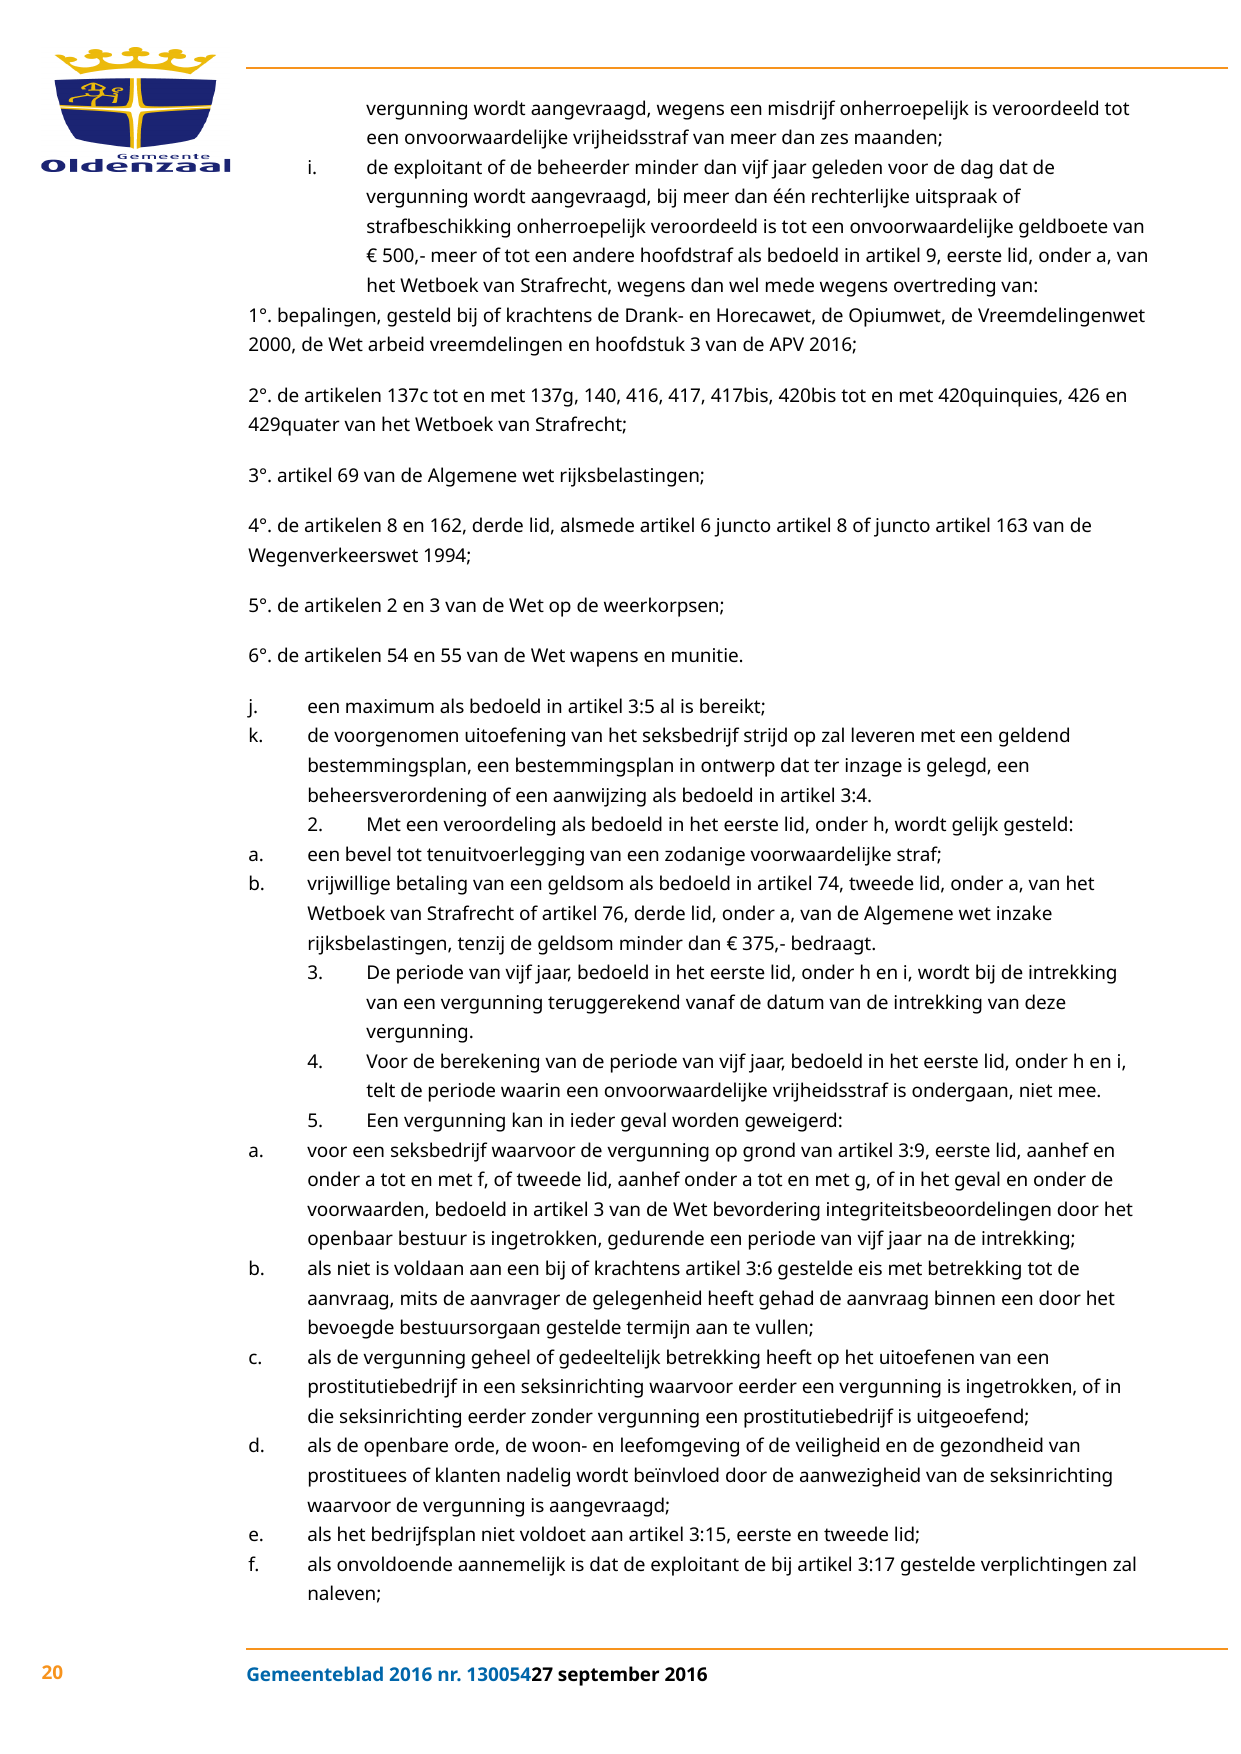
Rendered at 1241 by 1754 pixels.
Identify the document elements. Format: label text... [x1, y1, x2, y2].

list een maximum als bedoeld in artikel 3:5 al is bereikt; [248, 693, 1152, 719]
list de exploitant of de beheerder minder dan vijf jaar geleden voor de dag dat de vergunning wordt aangevraagd, bij meer dan één rechterlijke uitspraak of strafbeschikking onherroepelijk veroordeeld is tot een onvoorwaardelijke geldboete van € 500,- meer of tot een andere hoofdstraf als bedoeld in artikel 9, eerste lid, onder a, van het Wetboek van Strafrecht, wegens dan wel mede wegens overtreding van: [307, 154, 1152, 298]
list als niet is voldaan aan een bij of krachtens artikel 3:6 gestelde eis met betrekking tot de aanvraag, mits de aanvrager de gelegenheid heeft gehad de aanvraag binnen een door het bevoegde bestuursorgaan gestelde termijn aan te vullen; [248, 1255, 1152, 1340]
list Met een veroordeling als bedoeld in het eerste lid, onder h, wordt gelijk gesteld: [307, 811, 1152, 837]
list vergunning wordt aangevraagd, wegens een misdrijf onherroepelijk is veroordeeld tot een onvoorwaardelijke vrijheidsstraf van meer dan zes maanden; [307, 95, 1152, 150]
text 1°. bepalingen, gesteld bij of krachtens de Drank- en Horecawet, de Opiumwet, de Vreemdelingenwet 2000, de Wet arbeid vreemdelingen en hoofdstuk 3 van de APV 2016; [248, 302, 1152, 357]
list De periode van vijf jaar, bedoeld in het eerste lid, onder h en i, wordt bij de intrekking van een vergunning teruggerekend vanaf de datum van de intrekking van deze vergunning. [307, 959, 1152, 1044]
list voor een seksbedrijf waarvoor de vergunning op grond van artikel 3:9, eerste lid, aanhef en onder a tot en met f, of tweede lid, aanhef onder a tot en met g, of in het geval en onder de voorwaarden, bedoeld in artikel 3 van de Wet bevordering integriteitsbeoordelingen door het openbaar bestuur is ingetrokken, gedurende een periode van vijf jaar na de intrekking; [248, 1137, 1152, 1251]
text 3°. artikel 69 van de Algemene wet rijksbelastingen; [248, 462, 1152, 488]
text 4°. de artikelen 8 en 162, derde lid, alsmede artikel 6 juncto artikel 8 of juncto artikel 163 van de Wegenverkeerswet 1994; [248, 512, 1152, 568]
list als het bedrijfsplan niet voldoet aan artikel 3:15, eerste en tweede lid; [248, 1521, 1152, 1547]
picture [41, 47, 231, 172]
text 6°. de artikelen 54 en 55 van de Wet wapens en munitie. [248, 643, 1152, 668]
list een bevel tot tenuitvoerlegging van een zodanige voorwaardelijke straf; [248, 841, 1152, 867]
text 2°. de artikelen 137c tot en met 137g, 140, 416, 417, 417bis, 420bis tot en met 420quinquies, 426 en 429quater van het Wetboek van Strafrecht; [248, 382, 1152, 437]
list Voor de berekening van de periode van vijf jaar, bedoeld in het eerste lid, onder h en i, telt de periode waarin een onvoorwaardelijke vrijheidsstraf is ondergaan, niet mee. [307, 1048, 1152, 1103]
list als onvoldoende aannemelijk is dat de exploitant de bij artikel 3:17 gestelde verplichtingen zal naleven; [248, 1551, 1152, 1606]
list vrijwillige betaling van een geldsom als bedoeld in artikel 74, tweede lid, onder a, van het Wetboek van Strafrecht of artikel 76, derde lid, onder a, van de Algemene wet inzake rijksbelastingen, tenzij de geldsom minder dan € 375,- bedraagt. [248, 871, 1152, 956]
list als de vergunning geheel of gedeeltelijk betrekking heeft op het uitoefenen van een prostitutiebedrijf in een seksinrichting waarvoor eerder een vergunning is ingetrokken, of in die seksinrichting eerder zonder vergunning een prostitutiebedrijf is uitgeoefend; [248, 1344, 1152, 1429]
list Een vergunning kan in ieder geval worden geweigerd: [307, 1107, 1152, 1133]
text 5°. de artikelen 2 en 3 van de Wet op de weerkorpsen; [248, 592, 1152, 618]
list de voorgenomen uitoefening van het seksbedrijf strijd op zal leveren met een geldend bestemmingsplan, een bestemmingsplan in ontwerp dat ter inzage is gelegd, een beheersverordening of een aanwijzing als bedoeld in artikel 3:4. [248, 723, 1152, 808]
list als de openbare orde, de woon- en leefomgeving of de veiligheid en de gezondheid van prostituees of klanten nadelig wordt beïnvloed door de aanwezigheid van de seksinrichting waarvoor de vergunning is aangevraagd; [248, 1433, 1152, 1518]
